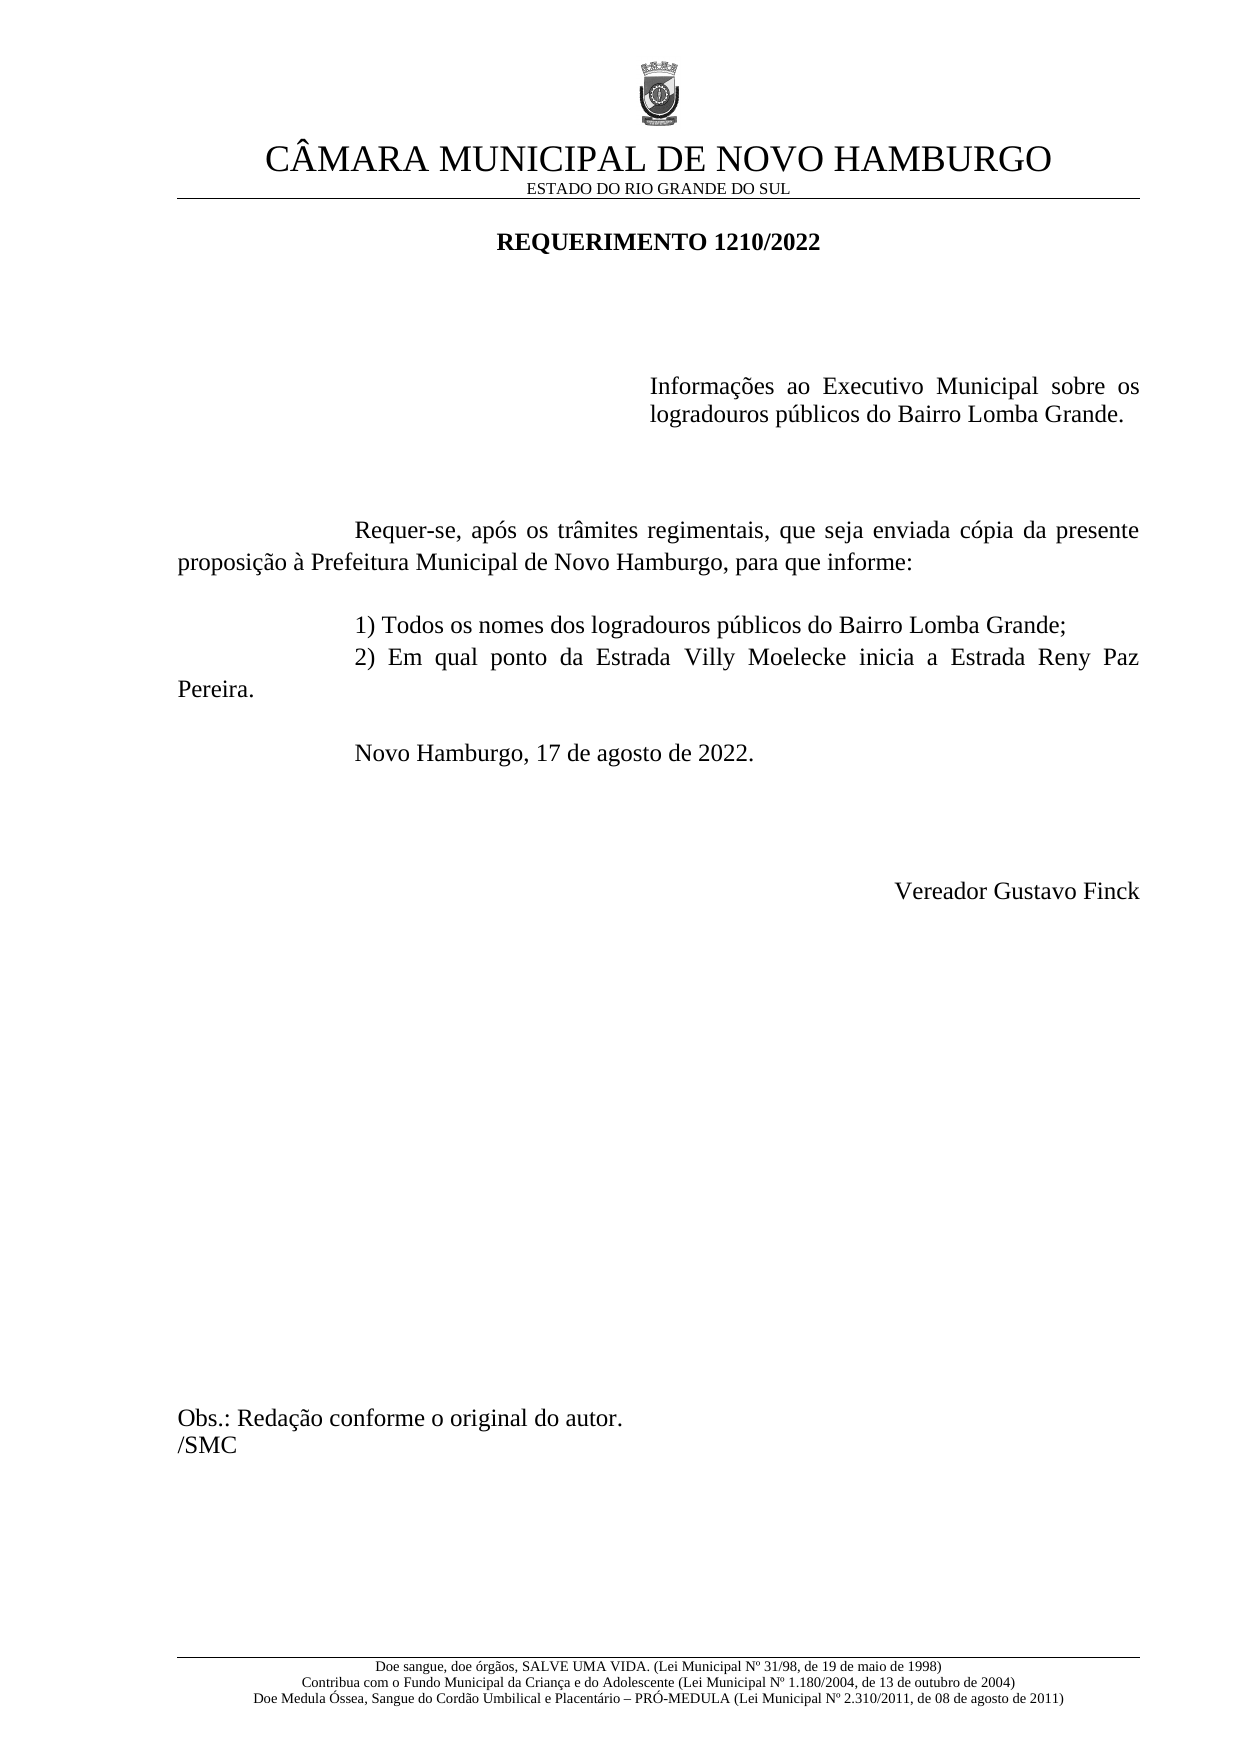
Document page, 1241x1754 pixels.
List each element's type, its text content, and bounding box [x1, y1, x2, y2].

text REQUERIMENTO 1210/2022 [177, 228, 1140, 256]
text /SMC [177, 1431, 1140, 1459]
text Vereador Gustavo Finck [177, 877, 1140, 905]
text Novo Hamburgo, 17 de agosto de 2022. [177, 739, 1140, 766]
text Obs.: Redação conforme o original do autor. [177, 1404, 1140, 1431]
text 1) Todos os nomes dos logradouros públicos do Bairro Lomba Grande; [177, 612, 1140, 639]
text Requer-se, após os trâmites regimentais, que seja enviada cópia da presente proposição à Prefeitura Municipal de Novo Hamburgo, para que informe: [177, 516, 1140, 576]
text 2) Em qual ponto da Estrada Villy Moelecke inicia a Estrada Reny Paz Pereira. [177, 643, 1140, 703]
text Informações ao Executivo Municipal sobre os logradouros públicos do Bairro Lomba Grande. [649, 372, 1140, 428]
